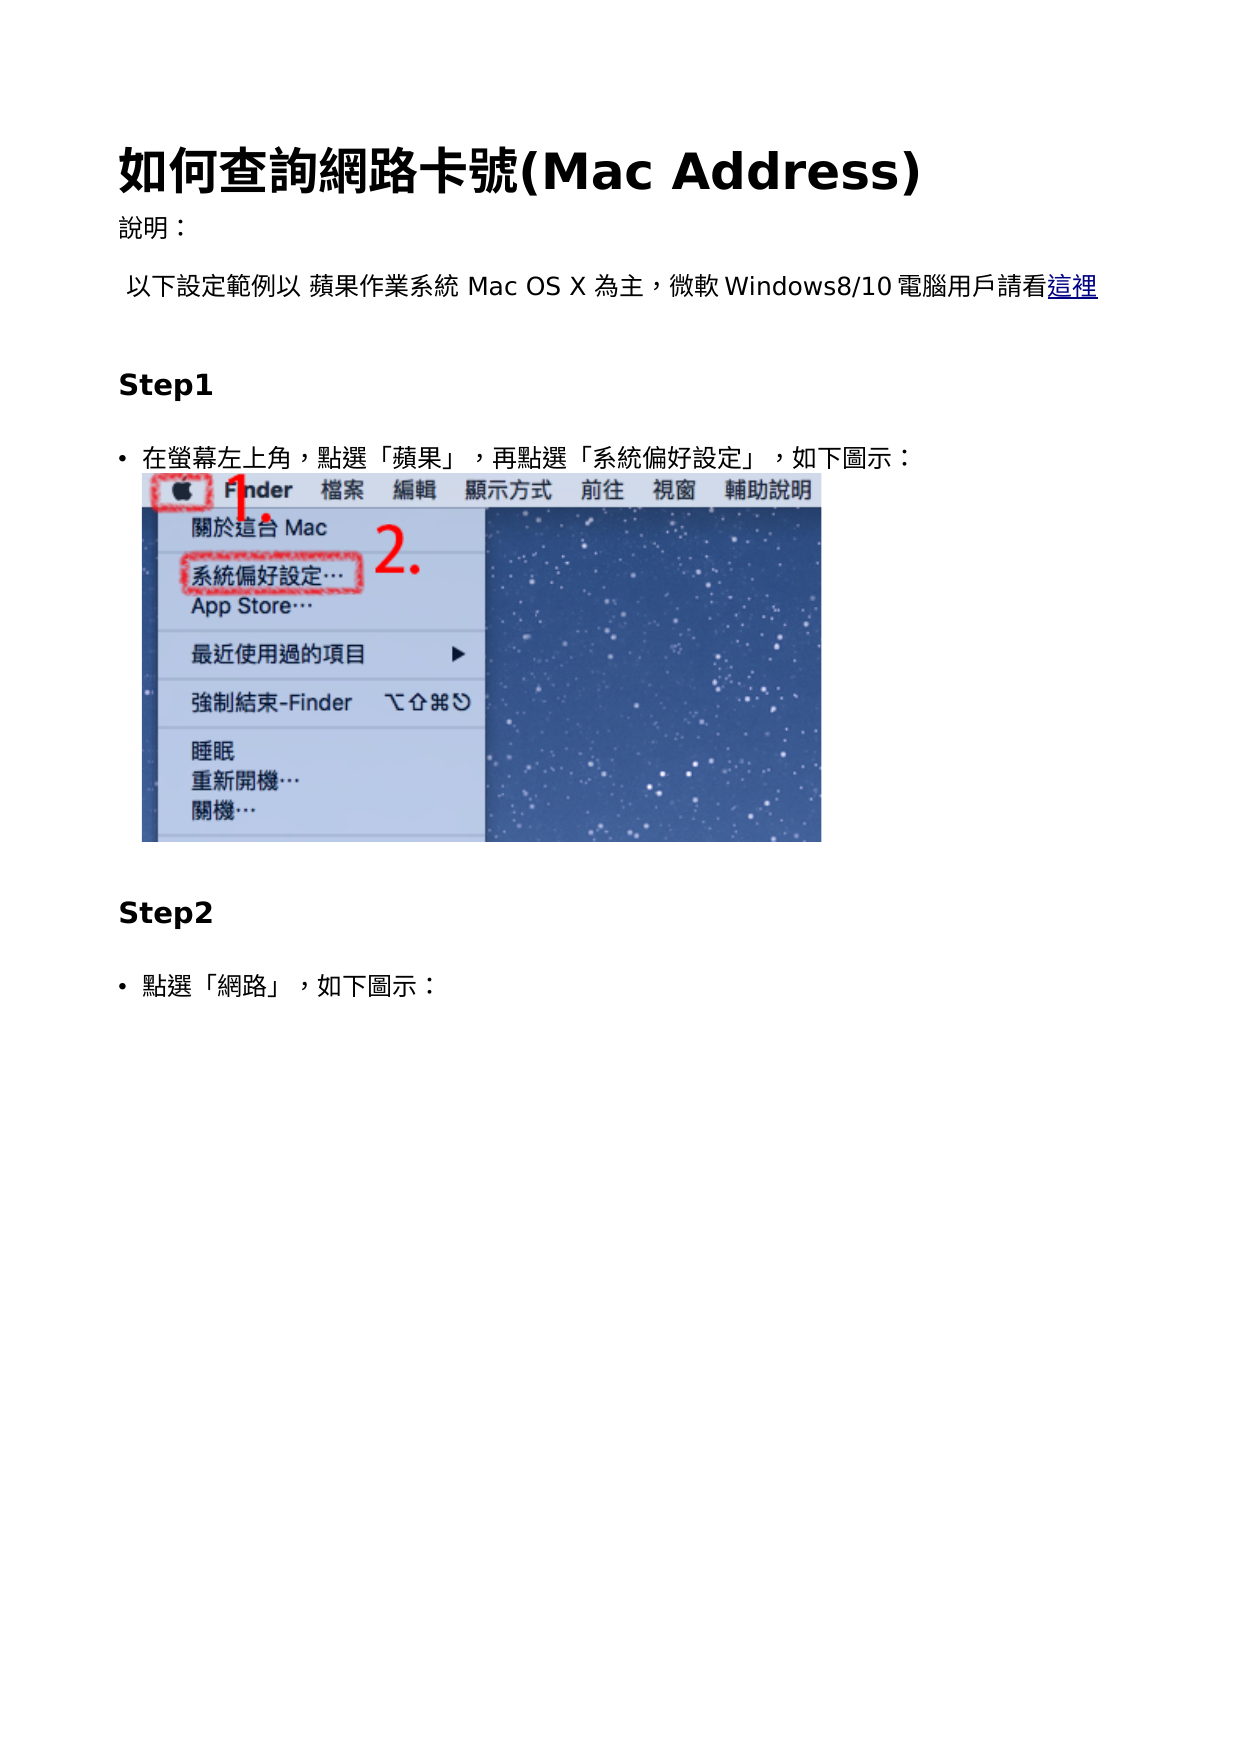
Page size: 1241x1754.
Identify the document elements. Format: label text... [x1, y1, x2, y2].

text 說明： 以下設定範例以 蘋果作業系統 Mac OS X 為主，微軟Windows8/10電腦用戶請看這裡 [118, 214, 1122, 331]
subtitle Step2 [118, 896, 1122, 930]
list 在螢幕左上角，點選「蘋果」，再點選「系統偏好設定」，如下圖示： [118, 444, 1122, 842]
subtitle Step1 [118, 368, 1122, 402]
subtitle 如何查詢網路卡號(Mac Address) [118, 143, 1122, 201]
list 點選「網路」，如下圖示： [118, 972, 1122, 1001]
picture [141, 473, 822, 842]
